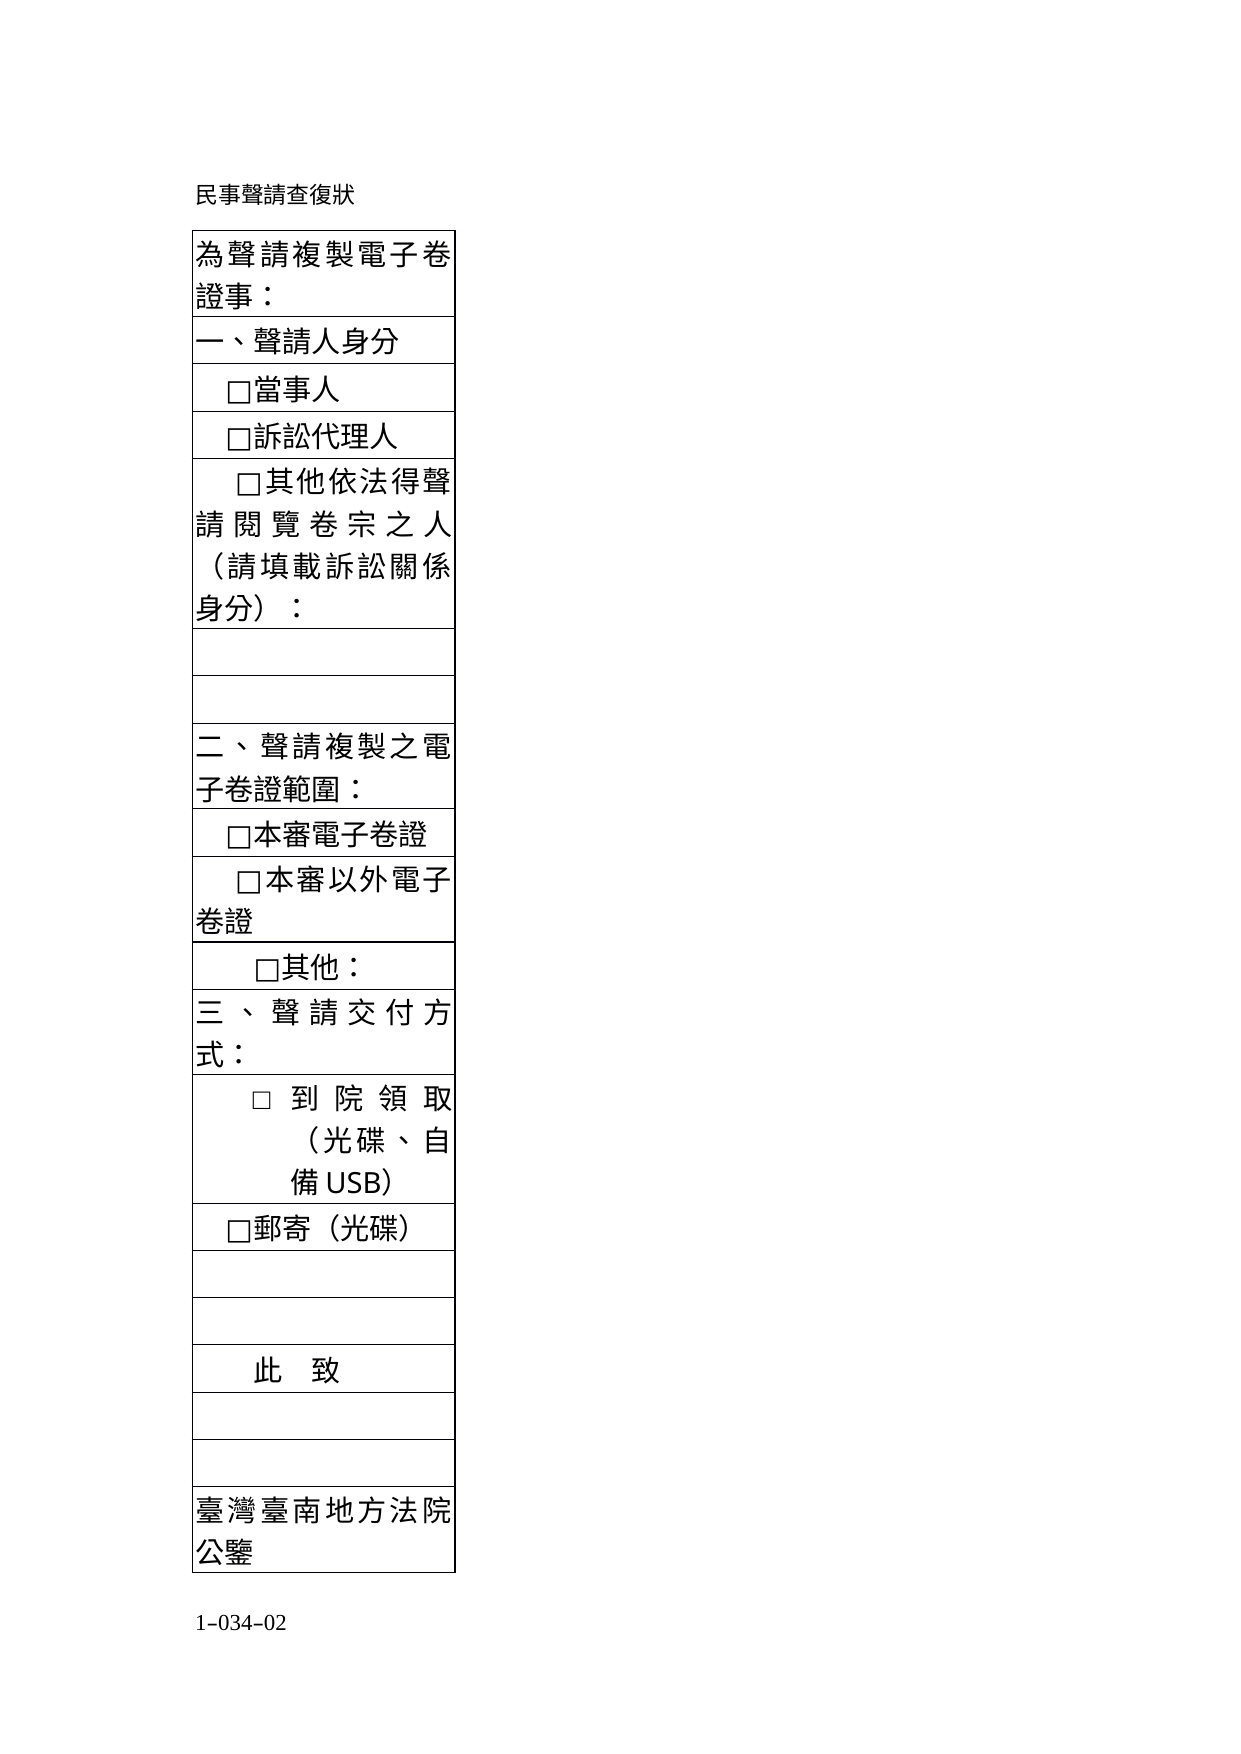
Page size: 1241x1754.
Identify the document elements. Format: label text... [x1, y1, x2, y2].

table_cell □其他依法得聲請閱覽卷宗之人（請填載訴訟關係身分）： [193, 459, 454, 628]
table_cell [193, 1393, 454, 1439]
table_cell [193, 1298, 454, 1344]
table_cell 臺灣臺南地方法院 公鑒 [193, 1487, 454, 1572]
table_cell □其他： [193, 943, 454, 989]
table_cell □本審電子卷證 [193, 809, 454, 856]
table_cell □郵寄（光碟） [193, 1204, 454, 1250]
table_cell 一、聲請人身分 [193, 317, 454, 363]
table_cell [193, 1440, 454, 1486]
table_cell 為聲請複製電子卷證事： [193, 231, 454, 316]
table_cell □當事人 [193, 364, 454, 411]
table_cell [193, 629, 454, 675]
table_cell 此 致 [193, 1345, 454, 1392]
table_cell [193, 676, 454, 723]
table_cell □本審以外電子卷證 [193, 857, 454, 941]
table_cell 二、聲請複製之電子卷證範圍： [193, 724, 454, 808]
table_cell [193, 1251, 454, 1297]
table_cell 到院領取（光碟、自備USB） [193, 1075, 454, 1202]
table_cell 三、聲請交付方式： [193, 990, 454, 1074]
table_cell □訴訟代理人 [193, 412, 454, 458]
